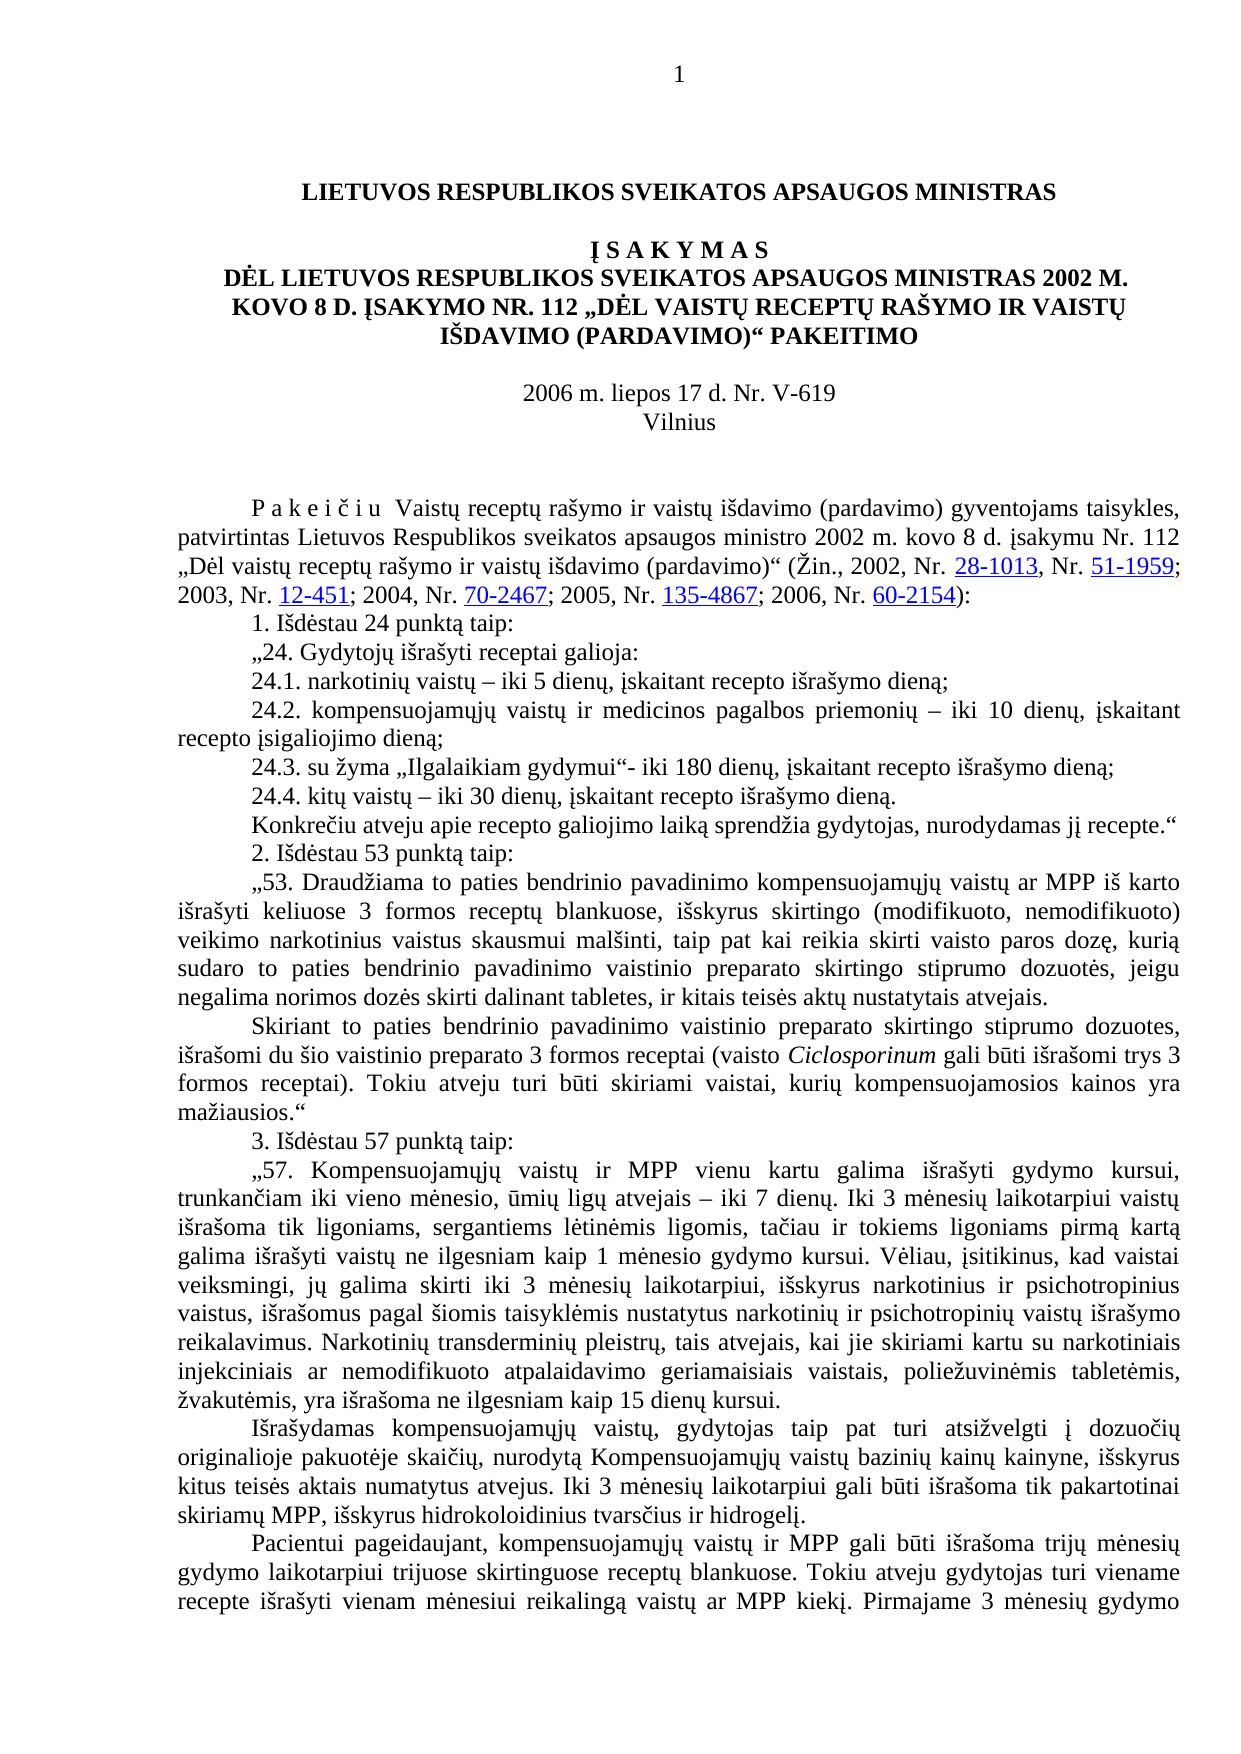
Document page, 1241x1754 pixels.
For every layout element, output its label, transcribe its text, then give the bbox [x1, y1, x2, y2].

text Vilnius [177, 407, 1181, 436]
text 1. Išdėstau 24 punktą taip: [177, 608, 1181, 637]
text Skiriant to paties bendrinio pavadinimo vaistinio preparato skirtingo stiprumo dozuotes, išrašomi du šio vaistinio preparato 3 formos receptai (vaisto Ciclosporinum gali būti išrašomi trys 3 formos receptai). Tokiu atveju turi būti skiriami vaistai, kurių kompensuojamosios kainos yra mažiausios.“ [177, 1011, 1181, 1126]
text 2006 m. liepos 17 d. Nr. V-619 [177, 378, 1181, 407]
text 24.4. kitų vaistų – iki 30 dienų, įskaitant recepto išrašymo dieną. [177, 781, 1181, 810]
text „57. Kompensuojamųjų vaistų ir MPP vienu kartu galima išrašyti gydymo kursui, trunkančiam iki vieno mėnesio, ūmių ligų atvejais – iki 7 dienų. Iki 3 mėnesių laikotarpiui vaistų išrašoma tik ligoniams, sergantiems lėtinėmis ligomis, tačiau ir tokiems ligoniams pirmą kartą galima išrašyti vaistų ne ilgesniam kaip 1 mėnesio gydymo kursui. Vėliau, įsitikinus, kad vaistai veiksmingi, jų galima skirti iki 3 mėnesių laikotarpiui, išskyrus narkotinius ir psichotropinius vaistus, išrašomus pagal šiomis taisyklėmis nustatytus narkotinių ir psichotropinių vaistų išrašymo reikalavimus. Narkotinių transderminių pleistrų, tais atvejais, kai jie skiriami kartu su narkotiniais injekciniais ar nemodifikuoto atpalaidavimo geriamaisiais vaistais, poliežuvinėmis tabletėmis, žvakutėmis, yra išrašoma ne ilgesniam kaip 15 dienų kursui. [177, 1155, 1181, 1413]
text Į S A K Y M A S [177, 235, 1181, 263]
text 24.2. kompensuojamųjų vaistų ir medicinos pagalbos priemonių – iki 10 dienų, įskaitant recepto įsigaliojimo dieną; [177, 695, 1181, 752]
text KOVO 8 D. ĮSAKYMO NR. 112 „DĖL VAISTŲ RECEPTŲ RAŠYMO IR VAISTŲ IŠDAVIMO (PARDAVIMO)“ PAKEITIMO [177, 292, 1181, 350]
text 24.1. narkotinių vaistų – iki 5 dienų, įskaitant recepto išrašymo dieną; [177, 666, 1181, 695]
text „53. Draudžiama to paties bendrinio pavadinimo kompensuojamųjų vaistų ar MPP iš karto išrašyti keliuose 3 formos receptų blankuose, išskyrus skirtingo (modifikuoto, nemodifikuoto) veikimo narkotinius vaistus skausmui malšinti, taip pat kai reikia skirti vaisto paros dozę, kurią sudaro to paties bendrinio pavadinimo vaistinio preparato skirtingo stiprumo dozuotės, jeigu negalima norimos dozės skirti dalinant tabletes, ir kitais teisės aktų nustatytais atvejais. [177, 867, 1181, 1011]
text 2. Išdėstau 53 punktą taip: [177, 838, 1181, 867]
text Pacientui pageidaujant, kompensuojamųjų vaistų ir MPP gali būti išrašoma trijų mėnesių gydymo laikotarpiui trijuose skirtinguose receptų blankuose. Tokiu atveju gydytojas turi viename recepte išrašyti vienam mėnesiui reikalingą vaistų ar MPP kiekį. Pirmajame 3 mėnesių gydymo [177, 1528, 1181, 1615]
text DĖL LIETUVOS RESPUBLIKOS SVEIKATOS APSAUGOS MINISTRAS 2002 M. [177, 263, 1181, 292]
text „24. Gydytojų išrašyti receptai galioja: [177, 637, 1181, 666]
text Konkrečiu atveju apie recepto galiojimo laiką sprendžia gydytojas, nurodydamas jį recepte.“ [177, 810, 1181, 838]
text LIETUVOS RESPUBLIKOS SVEIKATOS APSAUGOS MINISTRAS [177, 177, 1181, 206]
text 24.3. su žyma „Ilgalaikiam gydymui“- iki 180 dienų, įskaitant recepto išrašymo dieną; [177, 752, 1181, 781]
text Išrašydamas kompensuojamųjų vaistų, gydytojas taip pat turi atsižvelgti į dozuočių originalioje pakuotėje skaičių, nurodytą Kompensuojamųjų vaistų bazinių kainų kainyne, išskyrus kitus teisės aktais numatytus atvejus. Iki 3 mėnesių laikotarpiui gali būti išrašoma tik pakartotinai skiriamų MPP, išskyrus hidrokoloidinius tvarsčius ir hidrogelį. [177, 1413, 1181, 1528]
text 3. Išdėstau 57 punktą taip: [177, 1126, 1181, 1155]
text Pakeičiu Vaistų receptų rašymo ir vaistų išdavimo (pardavimo) gyventojams taisykles, patvirtintas Lietuvos Respublikos sveikatos apsaugos ministro 2002 m. kovo 8 d. įsakymu Nr. 112 „Dėl vaistų receptų rašymo ir vaistų išdavimo (pardavimo)“ (Žin., 2002, Nr. 28-1013, Nr. 51-1959; 2003, Nr. 12-451; 2004, Nr. 70-2467; 2005, Nr. 135-4867; 2006, Nr. 60-2154): [177, 493, 1181, 608]
